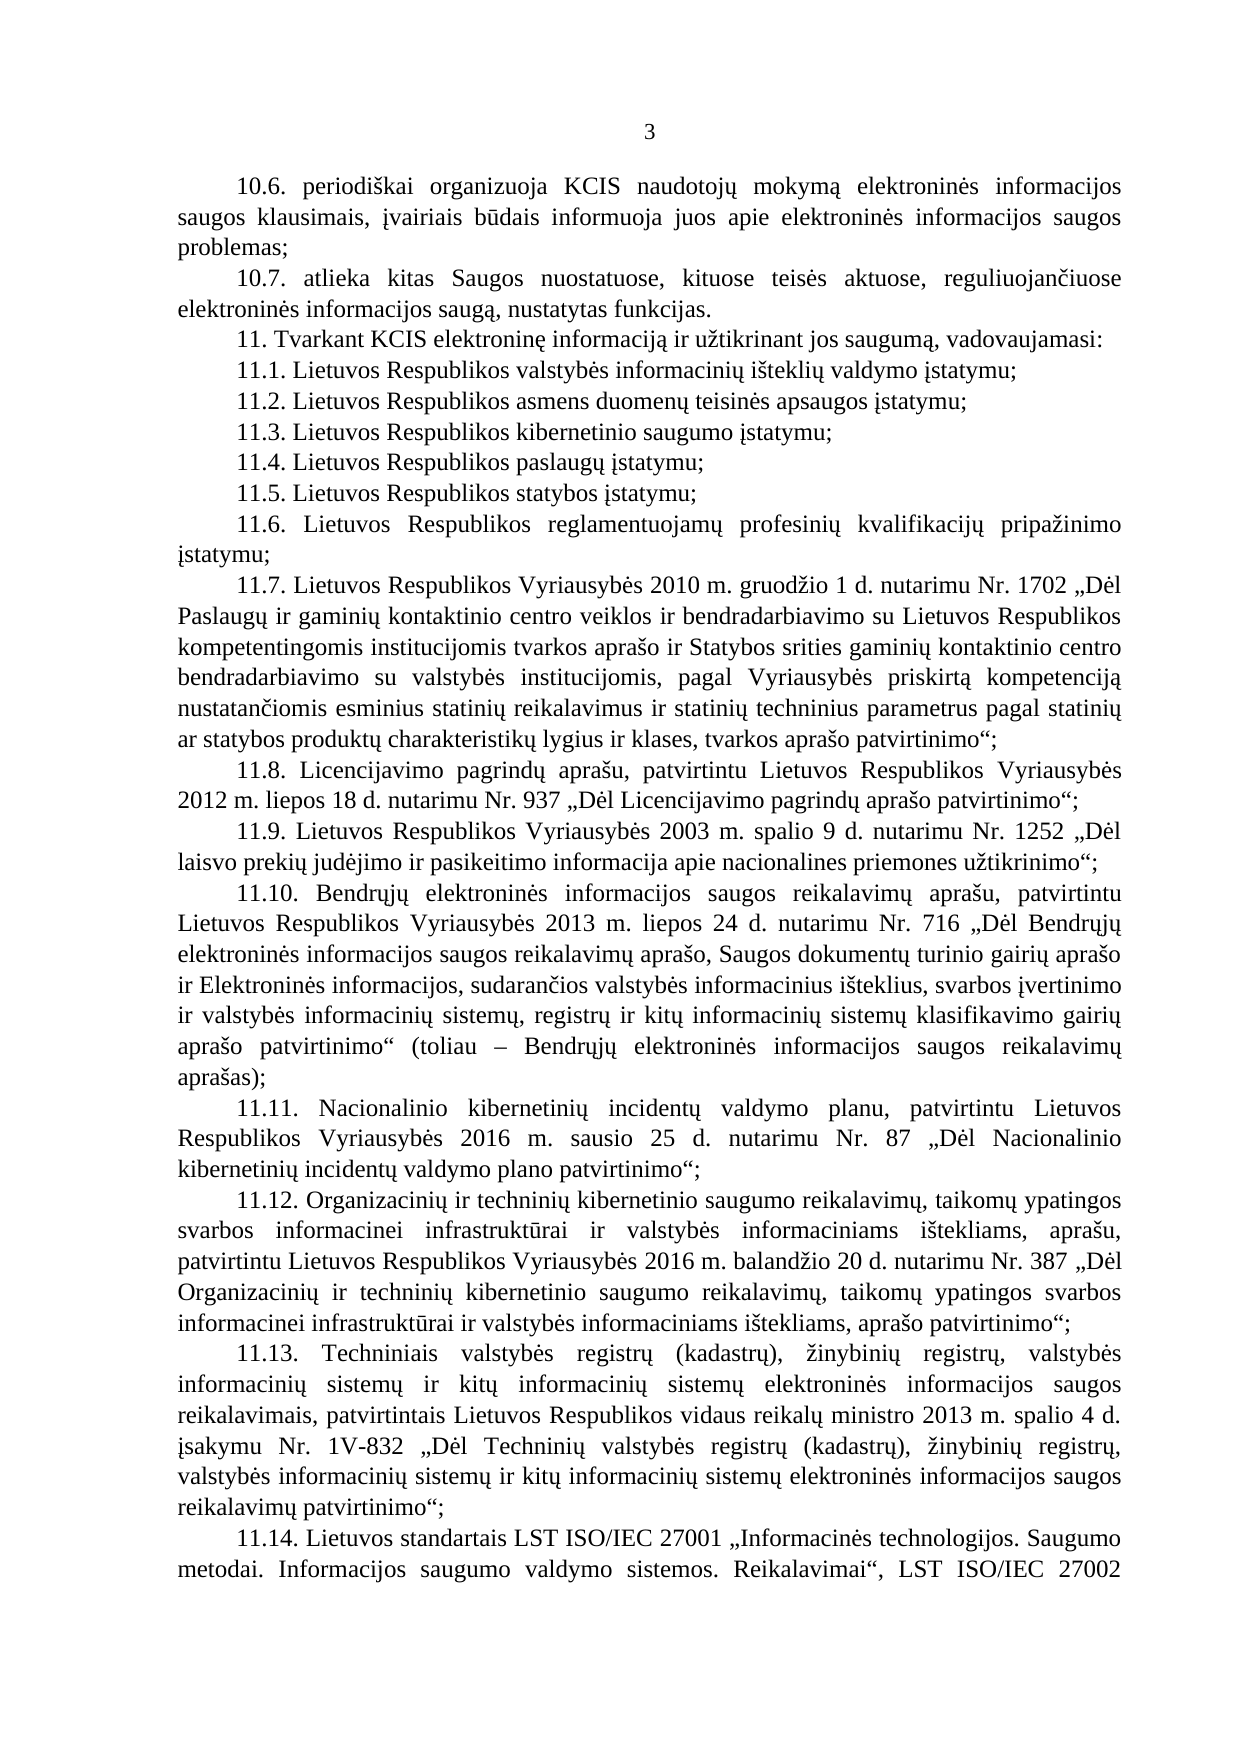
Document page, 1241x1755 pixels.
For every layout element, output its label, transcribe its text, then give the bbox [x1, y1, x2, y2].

text 11.10. Bendrųjų elektroninės informacijos saugos reikalavimų aprašu, patvirtintu Lietuvos Respublikos Vyriausybės 2013 m. liepos 24 d. nutarimu Nr. 716 „Dėl Bendrųjų elektroninės informacijos saugos reikalavimų aprašo, Saugos dokumentų turinio gairių aprašo ir Elektroninės informacijos, sudarančios valstybės informacinius išteklius, svarbos įvertinimo ir valstybės informacinių sistemų, registrų ir kitų informacinių sistemų klasifikavimo gairių aprašo patvirtinimo“ (toliau – Bendrųjų elektroninės informacijos saugos reikalavimų aprašas); [177, 878, 1122, 1091]
text 11.5. Lietuvos Respublikos statybos įstatymu; [177, 478, 1122, 507]
text 10.6. periodiškai organizuoja KCIS naudotojų mokymą elektroninės informacijos saugos klausimais, įvairiais būdais informuoja juos apie elektroninės informacijos saugos problemas; [177, 171, 1122, 261]
text 11.7. Lietuvos Respublikos Vyriausybės 2010 m. gruodžio 1 d. nutarimu Nr. 1702 „Dėl Paslaugų ir gaminių kontaktinio centro veiklos ir bendradarbiavimo su Lietuvos Respublikos kompetentingomis institucijomis tvarkos aprašo ir Statybos srities gaminių kontaktinio centro bendradarbiavimo su valstybės institucijomis, pagal Vyriausybės priskirtą kompetenciją nustatančiomis esminius statinių reikalavimus ir statinių techninius parametrus pagal statinių ar statybos produktų charakteristikų lygius ir klases, tvarkos aprašo patvirtinimo“; [177, 570, 1122, 753]
text 10.7. atlieka kitas Saugos nuostatuose, kituose teisės aktuose, reguliuojančiuose elektroninės informacijos saugą, nustatytas funkcijas. [177, 263, 1122, 322]
text 11.6. Lietuvos Respublikos reglamentuojamų profesinių kvalifikacijų pripažinimo įstatymu; [177, 509, 1122, 568]
text 11.8. Licencijavimo pagrindų aprašu, patvirtintu Lietuvos Respublikos Vyriausybės 2012 m. liepos 18 d. nutarimu Nr. 937 „Dėl Licencijavimo pagrindų aprašo patvirtinimo“; [177, 755, 1122, 814]
text 11.9. Lietuvos Respublikos Vyriausybės 2003 m. spalio 9 d. nutarimu Nr. 1252 „Dėl laisvo prekių judėjimo ir pasikeitimo informacija apie nacionalines priemones užtikrinimo“; [177, 816, 1122, 876]
text 11.14. Lietuvos standartais LST ISO/IEC 27001 „Informacinės technologijos. Saugumo metodai. Informacijos saugumo valdymo sistemos. Reikalavimai“, LST ISO/IEC 27002 [177, 1523, 1122, 1582]
text 11.3. Lietuvos Respublikos kibernetinio saugumo įstatymu; [177, 417, 1122, 445]
text 11.11. Nacionalinio kibernetinių incidentų valdymo planu, patvirtintu Lietuvos Respublikos Vyriausybės 2016 m. sausio 25 d. nutarimu Nr. 87 „Dėl Nacionalinio kibernetinių incidentų valdymo plano patvirtinimo“; [177, 1093, 1122, 1183]
text 11.2. Lietuvos Respublikos asmens duomenų teisinės apsaugos įstatymu; [177, 386, 1122, 415]
text 11.13. Techniniais valstybės registrų (kadastrų), žinybinių registrų, valstybės informacinių sistemų ir kitų informacinių sistemų elektroninės informacijos saugos reikalavimais, patvirtintais Lietuvos Respublikos vidaus reikalų ministro 2013 m. spalio 4 d. įsakymu Nr. 1V-832 „Dėl Techninių valstybės registrų (kadastrų), žinybinių registrų, valstybės informacinių sistemų ir kitų informacinių sistemų elektroninės informacijos saugos reikalavimų patvirtinimo“; [177, 1338, 1122, 1521]
text 11.1. Lietuvos Respublikos valstybės informacinių išteklių valdymo įstatymu; [177, 355, 1122, 384]
text 11.4. Lietuvos Respublikos paslaugų įstatymu; [177, 447, 1122, 476]
text 11.12. Organizacinių ir techninių kibernetinio saugumo reikalavimų, taikomų ypatingos svarbos informacinei infrastruktūrai ir valstybės informaciniams ištekliams, aprašu, patvirtintu Lietuvos Respublikos Vyriausybės 2016 m. balandžio 20 d. nutarimu Nr. 387 „Dėl Organizacinių ir techninių kibernetinio saugumo reikalavimų, taikomų ypatingos svarbos informacinei infrastruktūrai ir valstybės informaciniams ištekliams, aprašo patvirtinimo“; [177, 1185, 1122, 1337]
text 11. Tvarkant KCIS elektroninę informaciją ir užtikrinant jos saugumą, vadovaujamasi: [177, 324, 1122, 353]
